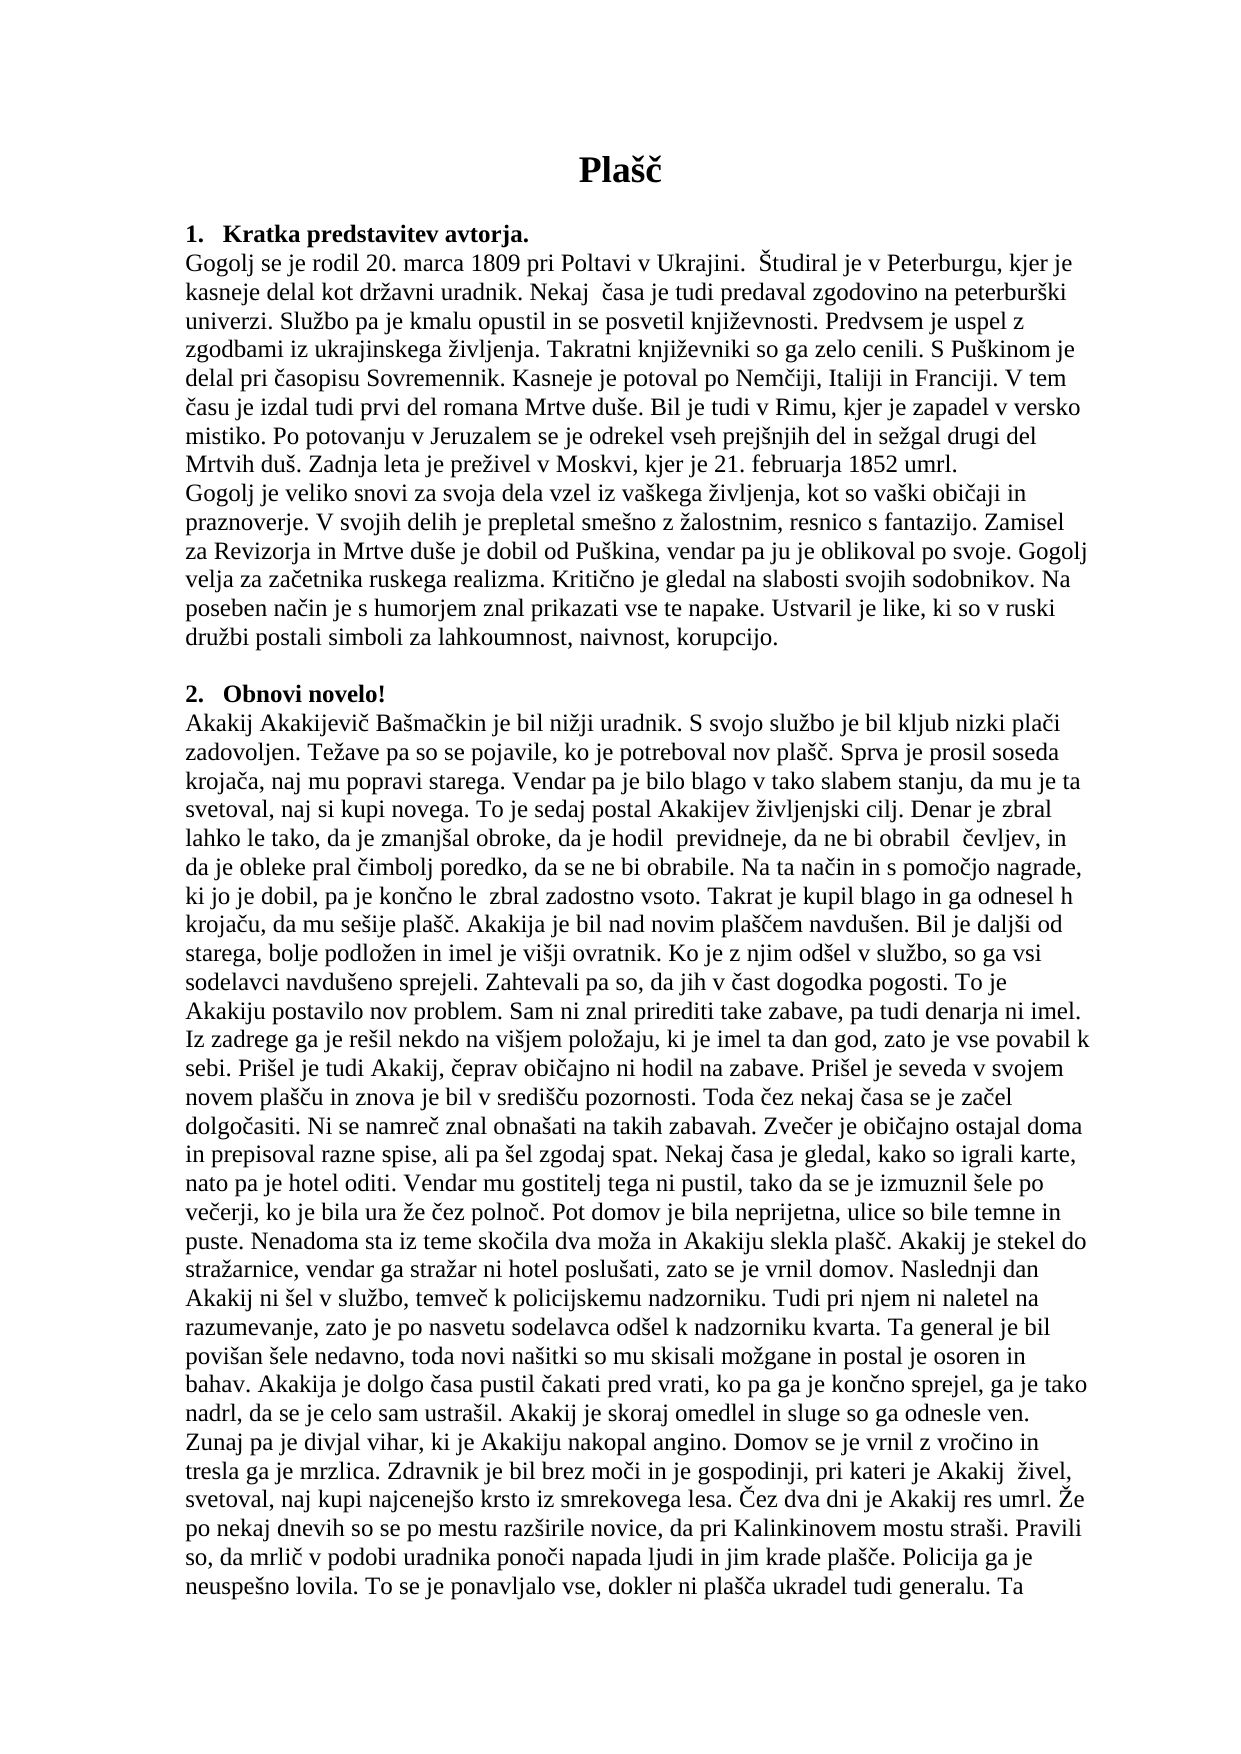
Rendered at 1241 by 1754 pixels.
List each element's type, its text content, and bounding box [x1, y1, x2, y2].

list Kratka predstavitev avtorja. [185, 219, 1093, 248]
text Plašč [148, 148, 1093, 191]
list Obnovi novelo! [185, 679, 1093, 708]
text Akakij Akakijevič Bašmačkin je bil nižji uradnik. S svojo službo je bil kljub nizki plači zadovoljen. Težave pa so se pojavile, ko je potreboval nov plašč. Sprva je prosil soseda krojača, naj mu popravi starega. Vendar pa je bilo blago v tako slabem stanju, da mu je ta svetoval, naj si kupi novega. To je sedaj postal Akakijev življenjski cilj. Denar je zbral lahko le tako, da je zmanjšal obroke, da je hodil previdneje, da ne bi obrabil čevljev, in da je obleke pral čimbolj poredko, da se ne bi obrabile. Na ta način in s pomočjo nagrade, ki jo je dobil, pa je končno le zbral zadostno vsoto. Takrat je kupil blago in ga odnesel h krojaču, da mu sešije plašč. Akakija je bil nad novim plaščem navdušen. Bil je daljši od starega, bolje podložen in imel je višji ovratnik. Ko je z njim odšel v službo, so ga vsi sodelavci navdušeno sprejeli. Zahtevali pa so, da jih v čast dogodka pogosti. To je Akakiju postavilo nov problem. Sam ni znal prirediti take zabave, pa tudi denarja ni imel. Iz zadrege ga je rešil nekdo na višjem položaju, ki je imel ta dan god, zato je vse povabil k sebi. Prišel je tudi Akakij, čeprav običajno ni hodil na zabave. Prišel je seveda v svojem novem plašču in znova je bil v središču pozornosti. Toda čez nekaj časa se je začel dolgočasiti. Ni se namreč znal obnašati na takih zabavah. Zvečer je običajno ostajal doma in prepisoval razne spise, ali pa šel zgodaj spat. Nekaj časa je gledal, kako so igrali karte, nato pa je hotel oditi. Vendar mu gostitelj tega ni pustil, tako da se je izmuznil šele po večerji, ko je bila ura že čez polnoč. Pot domov je bila neprijetna, ulice so bile temne in puste. Nenadoma sta iz teme skočila dva moža in Akakiju slekla plašč. Akakij je stekel do stražarnice, vendar ga stražar ni hotel poslušati, zato se je vrnil domov. Naslednji dan Akakij ni šel v službo, temveč k policijskemu nadzorniku. Tudi pri njem ni naletel na razumevanje, zato je po nasvetu sodelavca odšel k nadzorniku kvarta. Ta general je bil povišan šele nedavno, toda novi našitki so mu skisali možgane in postal je osoren in bahav. Akakija je dolgo časa pustil čakati pred vrati, ko pa ga je končno sprejel, ga je tako nadrl, da se je celo sam ustrašil. Akakij je skoraj omedlel in sluge so ga odnesle ven. Zunaj pa je divjal vihar, ki je Akakiju nakopal angino. Domov se je vrnil z vročino in tresla ga je mrzlica. Zdravnik je bil brez moči in je gospodinji, pri kateri je Akakij živel, svetoval, naj kupi najcenejšo krsto iz smrekovega lesa. Čez dva dni je Akakij res umrl. Že po nekaj dnevih so se po mestu razširile novice, da pri Kalinkinovem mostu straši. Pravili so, da mrlič v podobi uradnika ponoči napada ljudi in jim krade plašče. Policija ga je neuspešno lovila. To se je ponavljalo vse, dokler ni plašča ukradel tudi generalu. Ta [185, 708, 1093, 1599]
text Gogolj je veliko snovi za svoja dela vzel iz vaškega življenja, kot so vaški običaji in praznoverje. V svojih delih je prepletal smešno z žalostnim, resnico s fantazijo. Zamisel za Revizorja in Mrtve duše je dobil od Puškina, vendar pa ju je oblikoval po svoje. Gogolj velja za začetnika ruskega realizma. Kritično je gledal na slabosti svojih sodobnikov. Na poseben način je s humorjem znal prikazati vse te napake. Ustvaril je like, ki so v ruski družbi postali simboli za lahkoumnost, naivnost, korupcijo. [185, 478, 1093, 651]
text Gogolj se je rodil 20. marca 1809 pri Poltavi v Ukrajini. Študiral je v Peterburgu, kjer je kasneje delal kot državni uradnik. Nekaj časa je tudi predaval zgodovino na peterburški univerzi. Službo pa je kmalu opustil in se posvetil književnosti. Predvsem je uspel z zgodbami iz ukrajinskega življenja. Takratni književniki so ga zelo cenili. S Puškinom je delal pri časopisu Sovremennik. Kasneje je potoval po Nemčiji, Italiji in Franciji. V tem času je izdal tudi prvi del romana Mrtve duše. Bil je tudi v Rimu, kjer je zapadel v versko mistiko. Po potovanju v Jeruzalem se je odrekel vseh prejšnjih del in sežgal drugi del Mrtvih duš. Zadnja leta je preživel v Moskvi, kjer je 21. februarja 1852 umrl. [185, 248, 1093, 478]
